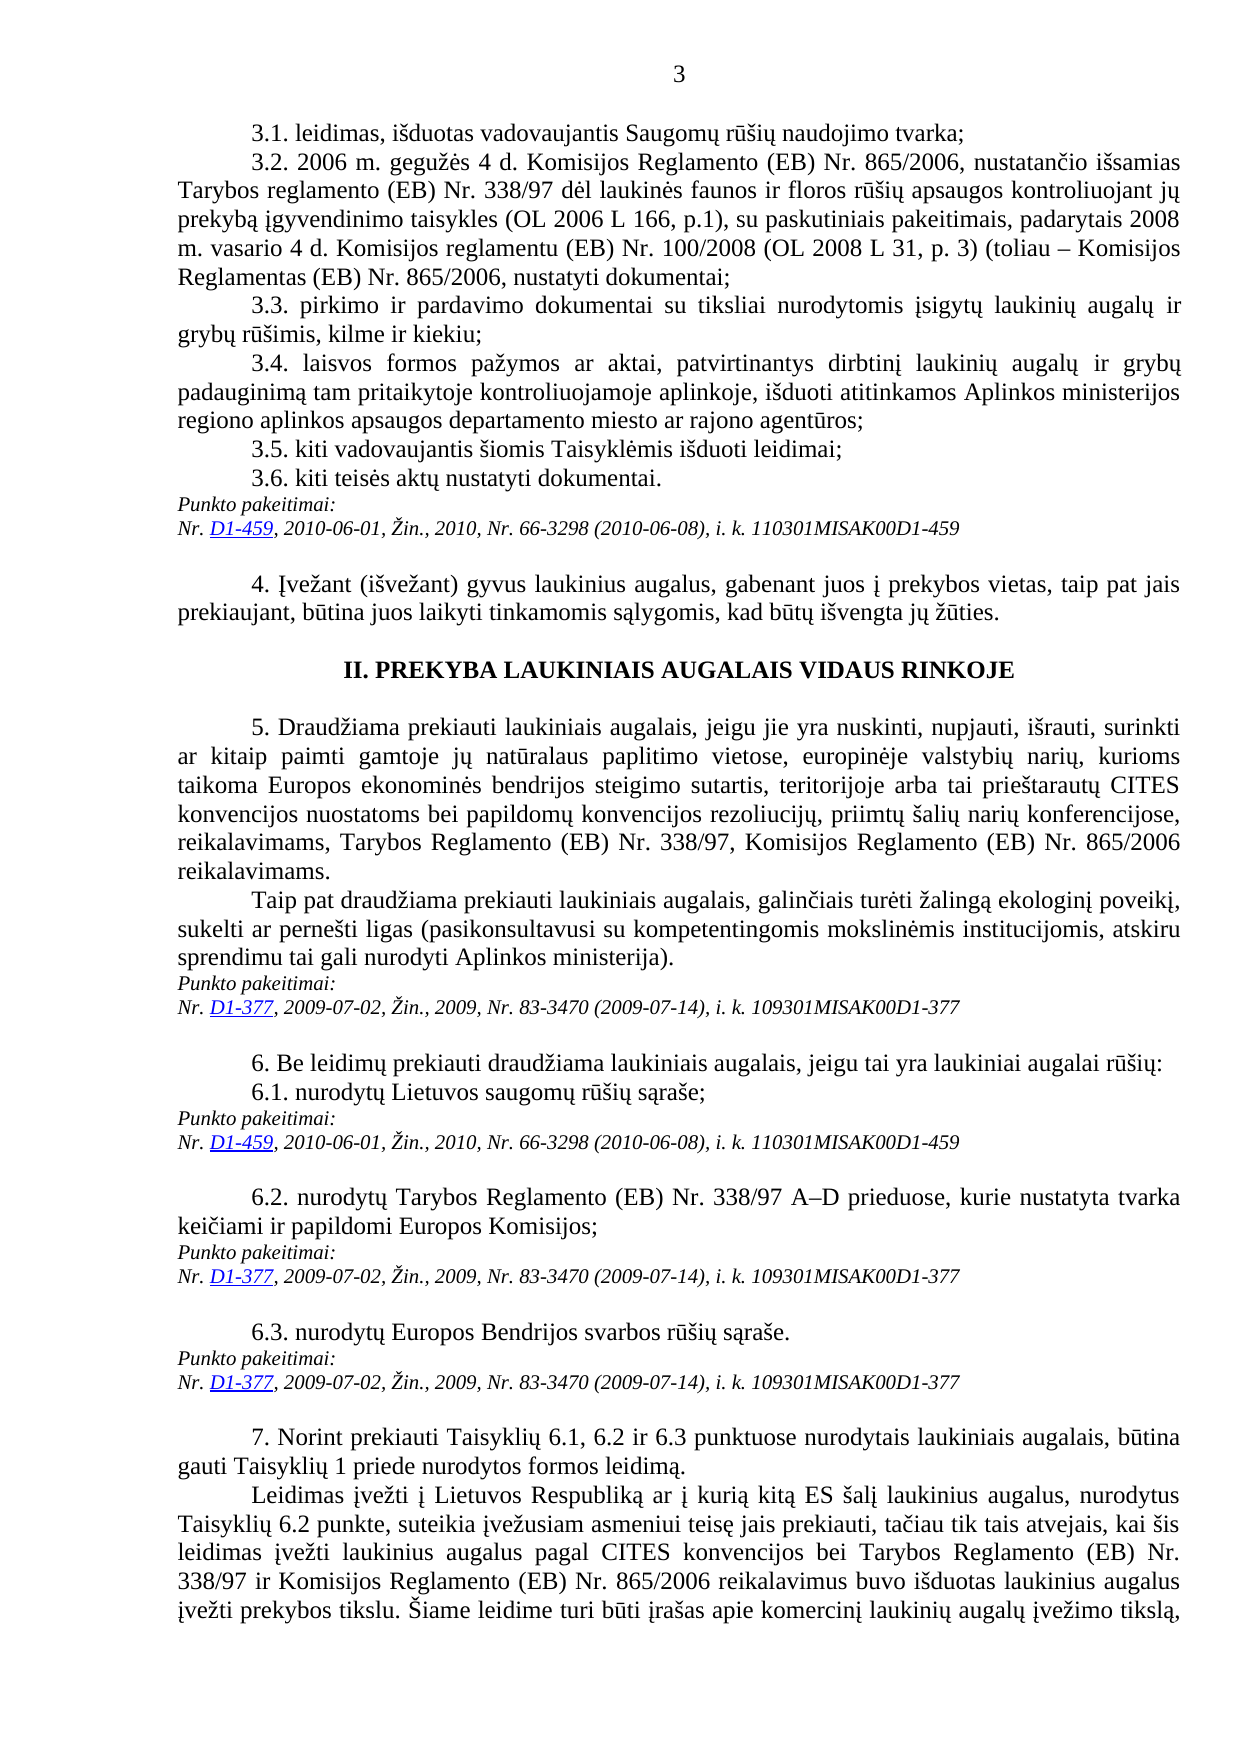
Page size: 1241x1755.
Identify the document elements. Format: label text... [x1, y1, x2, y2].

text 3.5. kiti vadovaujantis šiomis Taisyklėmis išduoti leidimai; [177, 434, 1181, 463]
text Nr. D1-377, 2009-07-02, Žin., 2009, Nr. 83-3470 (2009-07-14), i. k. 109301MISAK00D1-377 [177, 1264, 1181, 1288]
text 6.2. nurodytų Tarybos Reglamento (EB) Nr. 338/97 A–D prieduose, kurie nustatyta tvarka keičiami ir papildomi Europos Komisijos; [177, 1182, 1181, 1240]
text 3.4. laisvos formos pažymos ar aktai, patvirtinantys dirbtinį laukinių augalų ir grybų padauginimą tam pritaikytoje kontroliuojamoje aplinkoje, išduoti atitinkamos Aplinkos ministerijos regiono aplinkos apsaugos departamento miesto ar rajono agentūros; [177, 348, 1181, 434]
text Punkto pakeitimai: [177, 492, 1181, 516]
text Punkto pakeitimai: [177, 971, 1181, 995]
text 5. Draudžiama prekiauti laukiniais augalais, jeigu jie yra nuskinti, nupjauti, išrauti, surinkti ar kitaip paimti gamtoje jų natūralaus paplitimo vietose, europinėje valstybių narių, kurioms taikoma Europos ekonominės bendrijos steigimo sutartis, teritorijoje arba tai prieštarautų CITES konvencijos nuostatoms bei papildomų konvencijos rezoliucijų, priimtų šalių narių konferencijose, reikalavimams, Tarybos Reglamento (EB) Nr. 338/97, Komisijos Reglamento (EB) Nr. 865/2006 reikalavimams. [177, 712, 1181, 885]
text II. PREKYBA LAUKINIAIS AUGALAIS VIDAUS RINKOJE [177, 655, 1181, 684]
text Nr. D1-459, 2010-06-01, Žin., 2010, Nr. 66-3298 (2010-06-08), i. k. 110301MISAK00D1-459 [177, 516, 1181, 540]
text 6. Be leidimų prekiauti draudžiama laukiniais augalais, jeigu tai yra laukiniai augalai rūšių: [177, 1048, 1181, 1077]
text 3.2. 2006 m. gegužės 4 d. Komisijos Reglamento (EB) Nr. 865/2006, nustatančio išsamias Tarybos reglamento (EB) Nr. 338/97 dėl laukinės faunos ir floros rūšių apsaugos kontroliuojant jų prekybą įgyvendinimo taisykles (OL 2006 L 166, p.1), su paskutiniais pakeitimais, padarytais 2008 m. vasario 4 d. Komisijos reglamentu (EB) Nr. 100/2008 (OL 2008 L 31, p. 3) (toliau – Komisijos Reglamentas (EB) Nr. 865/2006, nustatyti dokumentai; [177, 147, 1181, 291]
text Nr. D1-459, 2010-06-01, Žin., 2010, Nr. 66-3298 (2010-06-08), i. k. 110301MISAK00D1-459 [177, 1130, 1181, 1154]
text Nr. D1-377, 2009-07-02, Žin., 2009, Nr. 83-3470 (2009-07-14), i. k. 109301MISAK00D1-377 [177, 995, 1181, 1019]
text Punkto pakeitimai: [177, 1240, 1181, 1264]
text 3.1. leidimas, išduotas vadovaujantis Saugomų rūšių naudojimo tvarka; [177, 118, 1181, 147]
text Taip pat draudžiama prekiauti laukiniais augalais, galinčiais turėti žalingą ekologinį poveikį, sukelti ar pernešti ligas (pasikonsultavusi su kompetentingomis mokslinėmis institucijomis, atskiru sprendimu tai gali nurodyti Aplinkos ministerija). [177, 885, 1181, 971]
text Punkto pakeitimai: [177, 1346, 1181, 1370]
text 4. Įvežant (išvežant) gyvus laukinius augalus, gabenant juos į prekybos vietas, taip pat jais prekiaujant, būtina juos laikyti tinkamomis sąlygomis, kad būtų išvengta jų žūties. [177, 569, 1181, 626]
text Leidimas įvežti į Lietuvos Respubliką ar į kurią kitą ES šalį laukinius augalus, nurodytus Taisyklių 6.2 punkte, suteikia įvežusiam asmeniui teisę jais prekiauti, tačiau tik tais atvejais, kai šis leidimas įvežti laukinius augalus pagal CITES konvencijos bei Tarybos Reglamento (EB) Nr. 338/97 ir Komisijos Reglamento (EB) Nr. 865/2006 reikalavimus buvo išduotas laukinius augalus įvežti prekybos tikslu. Šiame leidime turi būti įrašas apie komercinį laukinių augalų įvežimo tikslą, [177, 1480, 1181, 1624]
text Nr. D1-377, 2009-07-02, Žin., 2009, Nr. 83-3470 (2009-07-14), i. k. 109301MISAK00D1-377 [177, 1370, 1181, 1394]
text 6.1. nurodytų Lietuvos saugomų rūšių sąraše; [177, 1077, 1181, 1106]
text 3.6. kiti teisės aktų nustatyti dokumentai. [177, 463, 1181, 492]
text 6.3. nurodytų Europos Bendrijos svarbos rūšių sąraše. [177, 1317, 1181, 1346]
text 3.3. pirkimo ir pardavimo dokumentai su tiksliai nurodytomis įsigytų laukinių augalų ir grybų rūšimis, kilme ir kiekiu; [177, 291, 1181, 348]
text Punkto pakeitimai: [177, 1106, 1181, 1130]
text 7. Norint prekiauti Taisyklių 6.1, 6.2 ir 6.3 punktuose nurodytais laukiniais augalais, būtina gauti Taisyklių 1 priede nurodytos formos leidimą. [177, 1422, 1181, 1480]
